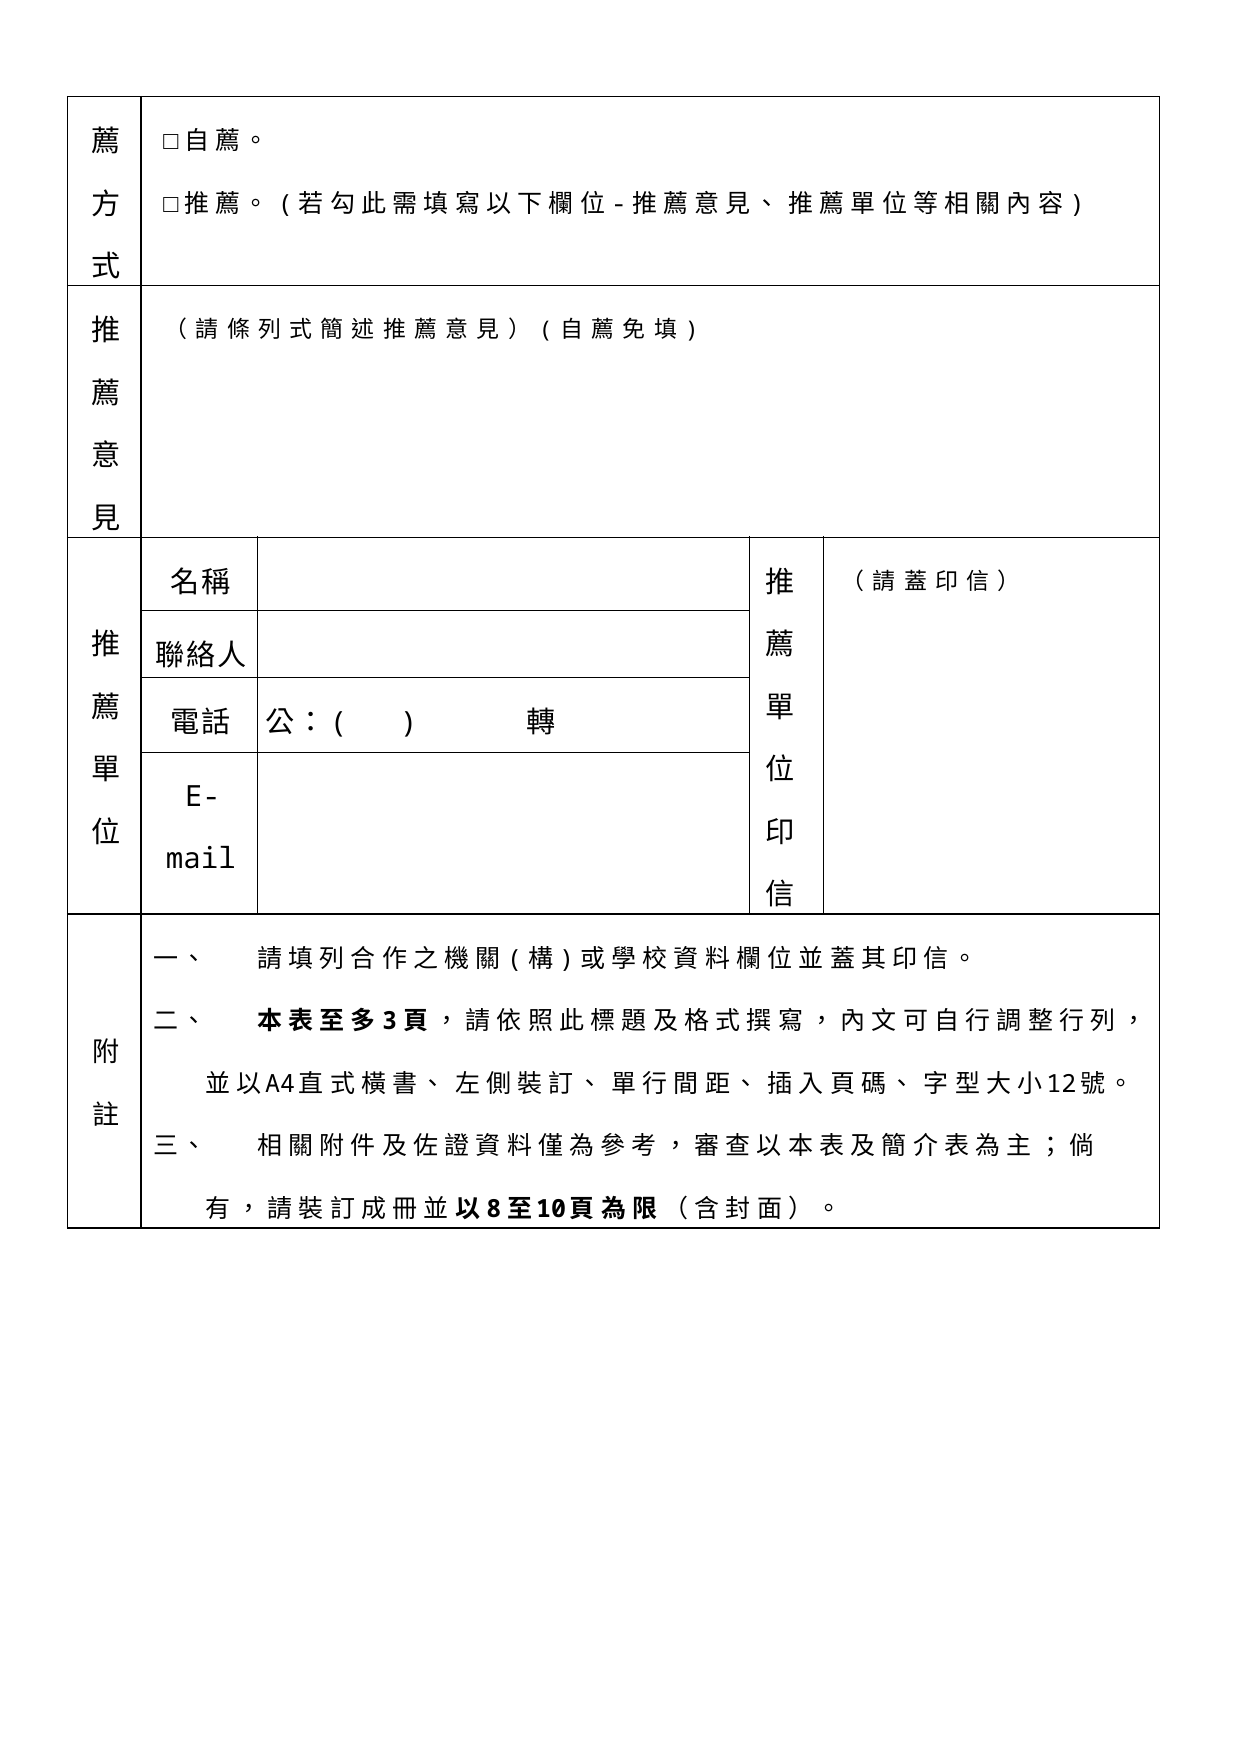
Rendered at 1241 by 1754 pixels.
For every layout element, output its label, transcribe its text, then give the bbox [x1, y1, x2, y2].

table_cell （請蓋印信） [824, 538, 1159, 913]
table_cell 名稱 [142, 538, 257, 610]
table_cell 電話 [142, 678, 257, 752]
table_cell □自薦。 □推薦。(若勾此需填寫以下欄位-推薦意見、推薦單位等相關內容) [142, 97, 1159, 285]
table_cell 公：( ) 轉 [258, 678, 749, 752]
table_cell [258, 611, 749, 677]
table_cell 推薦單位 [68, 538, 140, 913]
table_cell （請條列式簡述推薦意見）(自薦免填) [142, 286, 1159, 536]
table_cell [258, 753, 749, 913]
table_cell 附註 [68, 915, 140, 1227]
table_cell 推薦單位印信 [750, 538, 823, 913]
table_cell E-mail [142, 753, 257, 913]
table_cell [258, 538, 749, 610]
table_cell 聯絡人 [142, 611, 257, 677]
table_cell 推薦意見 [68, 286, 140, 536]
table_cell 薦方式 [68, 97, 140, 285]
table_cell 請填列合作之機關(構)或學校資料欄位並蓋其印信。 本表至多3頁，請依照此標題及格式撰寫，內文可自行調整行列，並以A4直式橫書、左側裝訂、單行間距、插入頁碼、字型大小12號。 相關附件及佐證資料僅為參考，審查以本表及簡介表為主；倘有，請裝訂成冊並以8至10頁為限（含封面）。 [142, 915, 1159, 1227]
